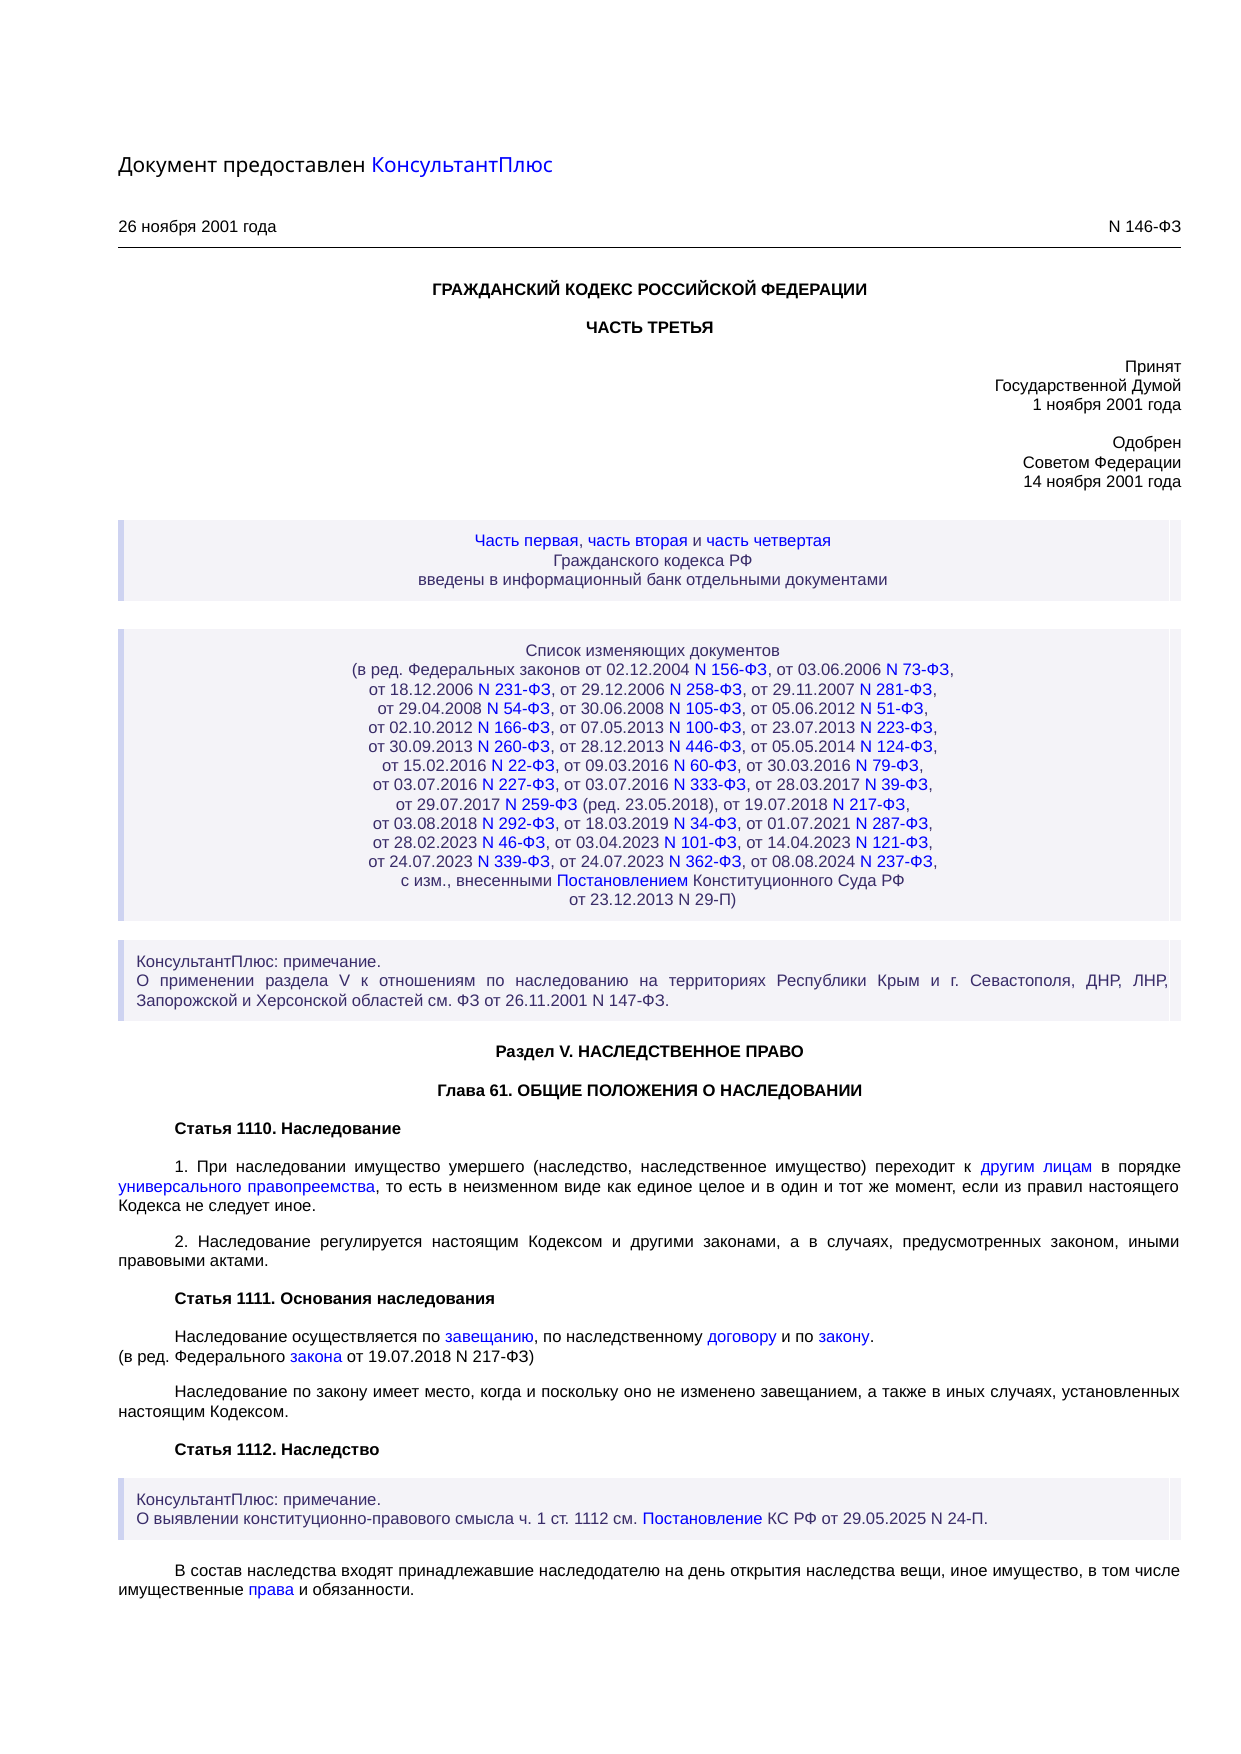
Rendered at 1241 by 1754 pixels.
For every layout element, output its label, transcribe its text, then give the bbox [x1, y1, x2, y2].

text Наследование осуществляется по завещанию, по наследственному договору и по закону. [118, 1327, 1181, 1346]
subtitle Глава 61. ОБЩИЕ ПОЛОЖЕНИЯ О НАСЛЕДОВАНИИ [118, 1081, 1181, 1100]
subtitle Статья 1111. Основания наследования [118, 1289, 1181, 1308]
table_header [1170, 1478, 1181, 1540]
text Одобрен [118, 433, 1181, 452]
table_header КонсультантПлюс: примечание. О выявлении конституционно-правового смысла ч. 1 ст. 1112 см. Постановление КС РФ от 29.05.2025 N 24-П. [136, 1478, 1169, 1540]
table_header [118, 1478, 124, 1540]
table_header [124, 629, 136, 921]
text В состав наследства входят принадлежавшие наследодателю на день открытия наследства вещи, иное имущество, в том числе имущественные права и обязанности. [118, 1561, 1181, 1599]
text Советом Федерации [118, 452, 1181, 472]
table_header N 146-ФЗ [650, 217, 1181, 236]
text Документ предоставлен КонсультантПлюс [118, 150, 1181, 198]
table_header [1170, 940, 1181, 1021]
subtitle Раздел V. НАСЛЕДСТВЕННОЕ ПРАВО [118, 1042, 1181, 1061]
table_header 26 ноября 2001 года [118, 217, 649, 236]
table_header [1170, 520, 1181, 601]
text ГРАЖДАНСКИЙ КОДЕКС РОССИЙСКОЙ ФЕДЕРАЦИИ [118, 280, 1181, 299]
table_header Список изменяющих документов (в ред. Федеральных законов от 02.12.2004 N 156-ФЗ, от 03.06.2006 N 73-ФЗ, от 18.12.2006 N 231-ФЗ, от 29.12.2006 N 258-ФЗ, от 29.11.2007 N 281-ФЗ, от 29.04.2008 N 54-ФЗ, от 30.06.2008 N 105-ФЗ, от 05.06.2012 N 51-ФЗ, от 02.10.2012 N 166-ФЗ, от 07.05.2013 N 100-ФЗ, от 23.07.2013 N 223-ФЗ, от 30.09.2013 N 260-ФЗ, от 28.12.2013 N 446-ФЗ, от 05.05.2014 N 124-ФЗ, от 15.02.2016 N 22-ФЗ, от 09.03.2016 N 60-ФЗ, от 30.03.2016 N 79-ФЗ, от 03.07.2016 N 227-ФЗ, от 03.07.2016 N 333-ФЗ, от 28.03.2017 N 39-ФЗ, от 29.07.2017 N 259-ФЗ (ред. 23.05.2018), от 19.07.2018 N 217-ФЗ, от 03.08.2018 N 292-ФЗ, от 18.03.2019 N 34-ФЗ, от 01.07.2021 N 287-ФЗ, от 28.02.2023 N 46-ФЗ, от 03.04.2023 N 101-ФЗ, от 14.04.2023 N 121-ФЗ, от 24.07.2023 N 339-ФЗ, от 24.07.2023 N 362-ФЗ, от 08.08.2024 N 237-ФЗ, с изм., внесенными Постановлением Конституционного Суда РФ от 23.12.2013 N 29-П) [136, 629, 1169, 921]
table_header [118, 629, 124, 921]
table_header [118, 940, 124, 1021]
subtitle Статья 1112. Наследство [118, 1440, 1181, 1459]
table_header КонсультантПлюс: примечание. О применении раздела V к отношениям по наследованию на территориях Республики Крым и г. Севастополя, ДНР, ЛНР, Запорожской и Херсонской областей см. ФЗ от 26.11.2001 N 147-ФЗ. [136, 940, 1169, 1021]
table_header [124, 940, 136, 1021]
text ЧАСТЬ ТРЕТЬЯ [118, 318, 1181, 337]
text Государственной Думой [118, 376, 1181, 395]
text 1 ноября 2001 года [118, 395, 1181, 414]
text (в ред. Федерального закона от 19.07.2018 N 217-ФЗ) [118, 1346, 1181, 1366]
text 1. При наследовании имущество умершего (наследство, наследственное имущество) переходит к другим лицам в порядке универсального правопреемства, то есть в неизменном виде как единое целое и в один и тот же момент, если из правил настоящего Кодекса не следует иное. [118, 1157, 1181, 1215]
table_header [118, 520, 124, 601]
text Наследование по закону имеет место, когда и поскольку оно не изменено завещанием, а также в иных случаях, установленных настоящим Кодексом. [118, 1382, 1181, 1421]
table_header Часть первая, часть вторая и часть четвертая Гражданского кодекса РФ введены в информационный банк отдельными документами [136, 520, 1169, 601]
table_header [124, 1478, 136, 1540]
text 14 ноября 2001 года [118, 472, 1181, 491]
table_header [124, 520, 136, 601]
text Принят [118, 357, 1181, 376]
subtitle Статья 1110. Наследование [118, 1119, 1181, 1138]
text 2. Наследование регулируется настоящим Кодексом и другими законами, а в случаях, предусмотренных законом, иными правовыми актами. [118, 1231, 1181, 1270]
table_header [1170, 629, 1181, 921]
